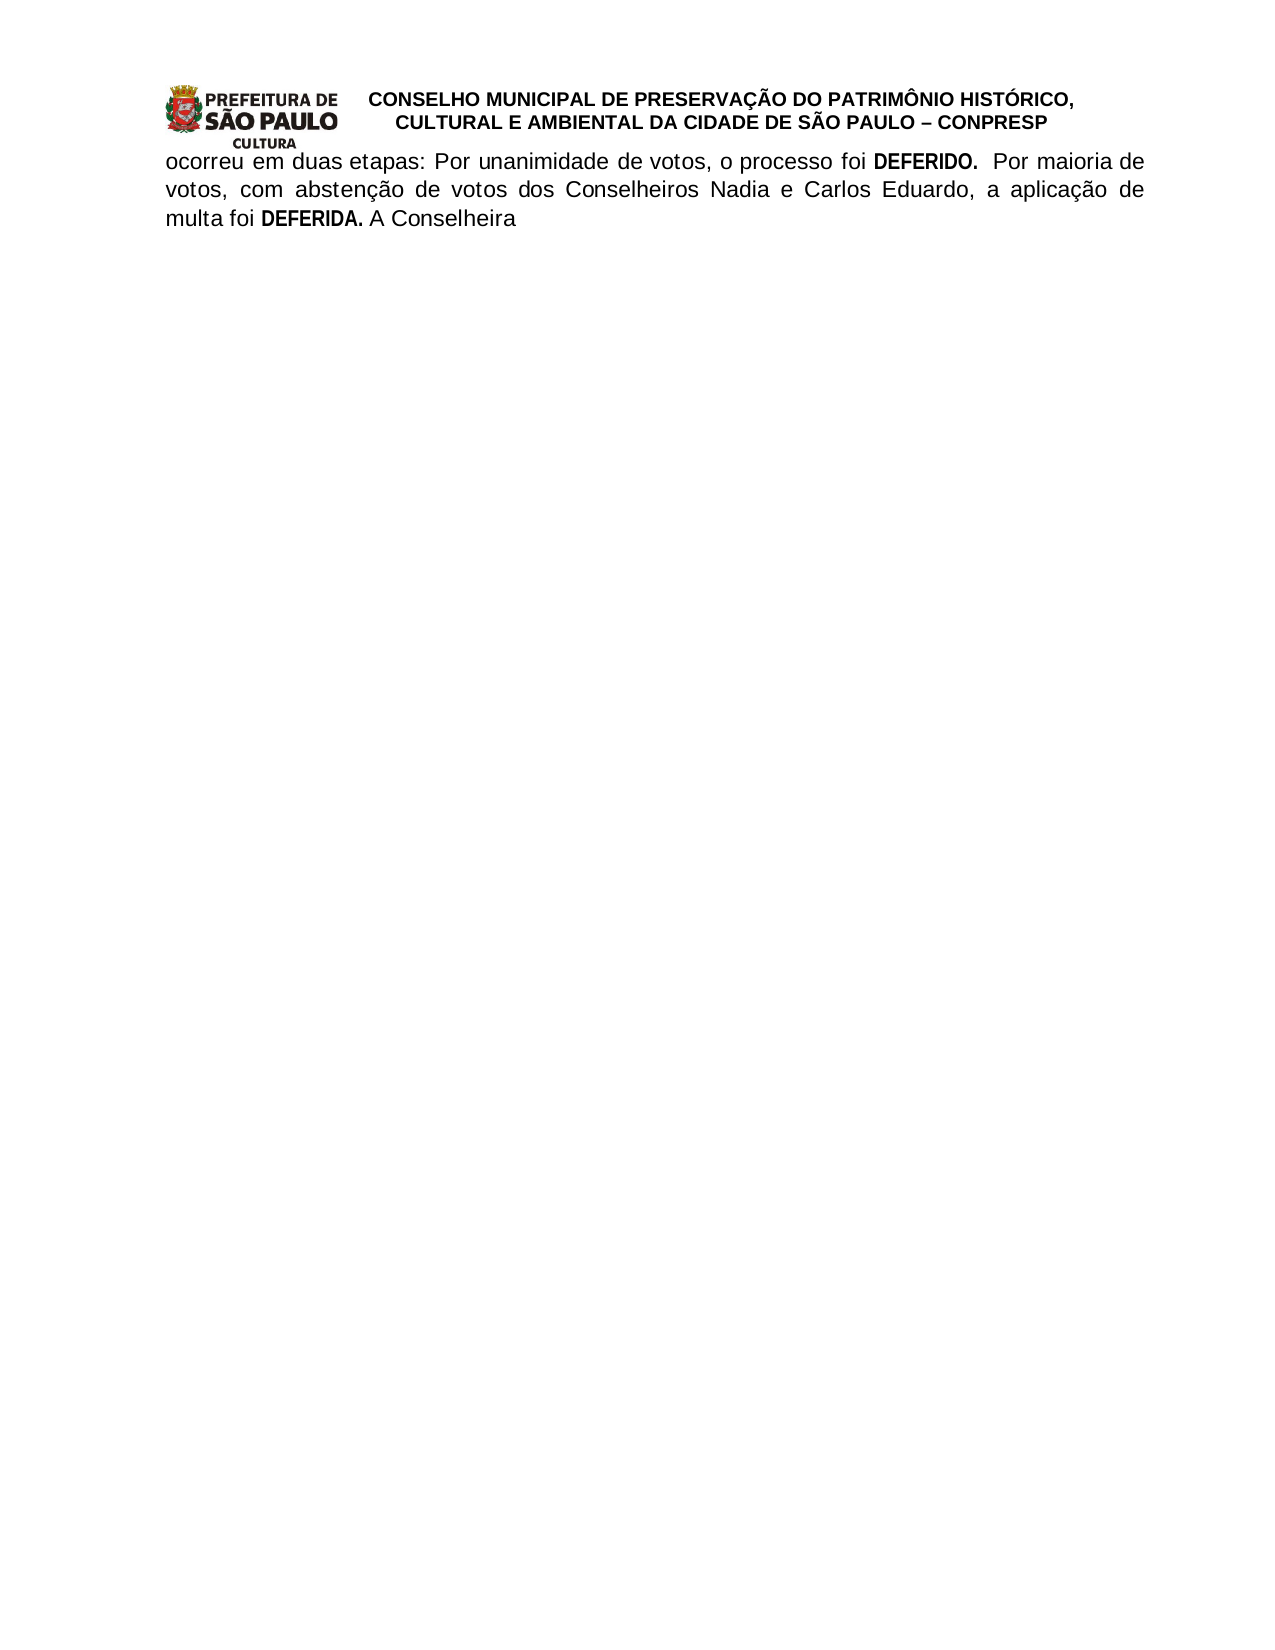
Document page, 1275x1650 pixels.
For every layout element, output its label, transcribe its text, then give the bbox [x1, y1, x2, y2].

text ocorreu em duas etapas: Por unanimidade de votos, o processo foi DEFERIDO. Por maioria de votos, com abstenção de votos dos Conselheiros Nadia e Carlos Eduardo, a aplicação de multa foi DEFERIDA. A Conselheira [165, 148, 1144, 231]
